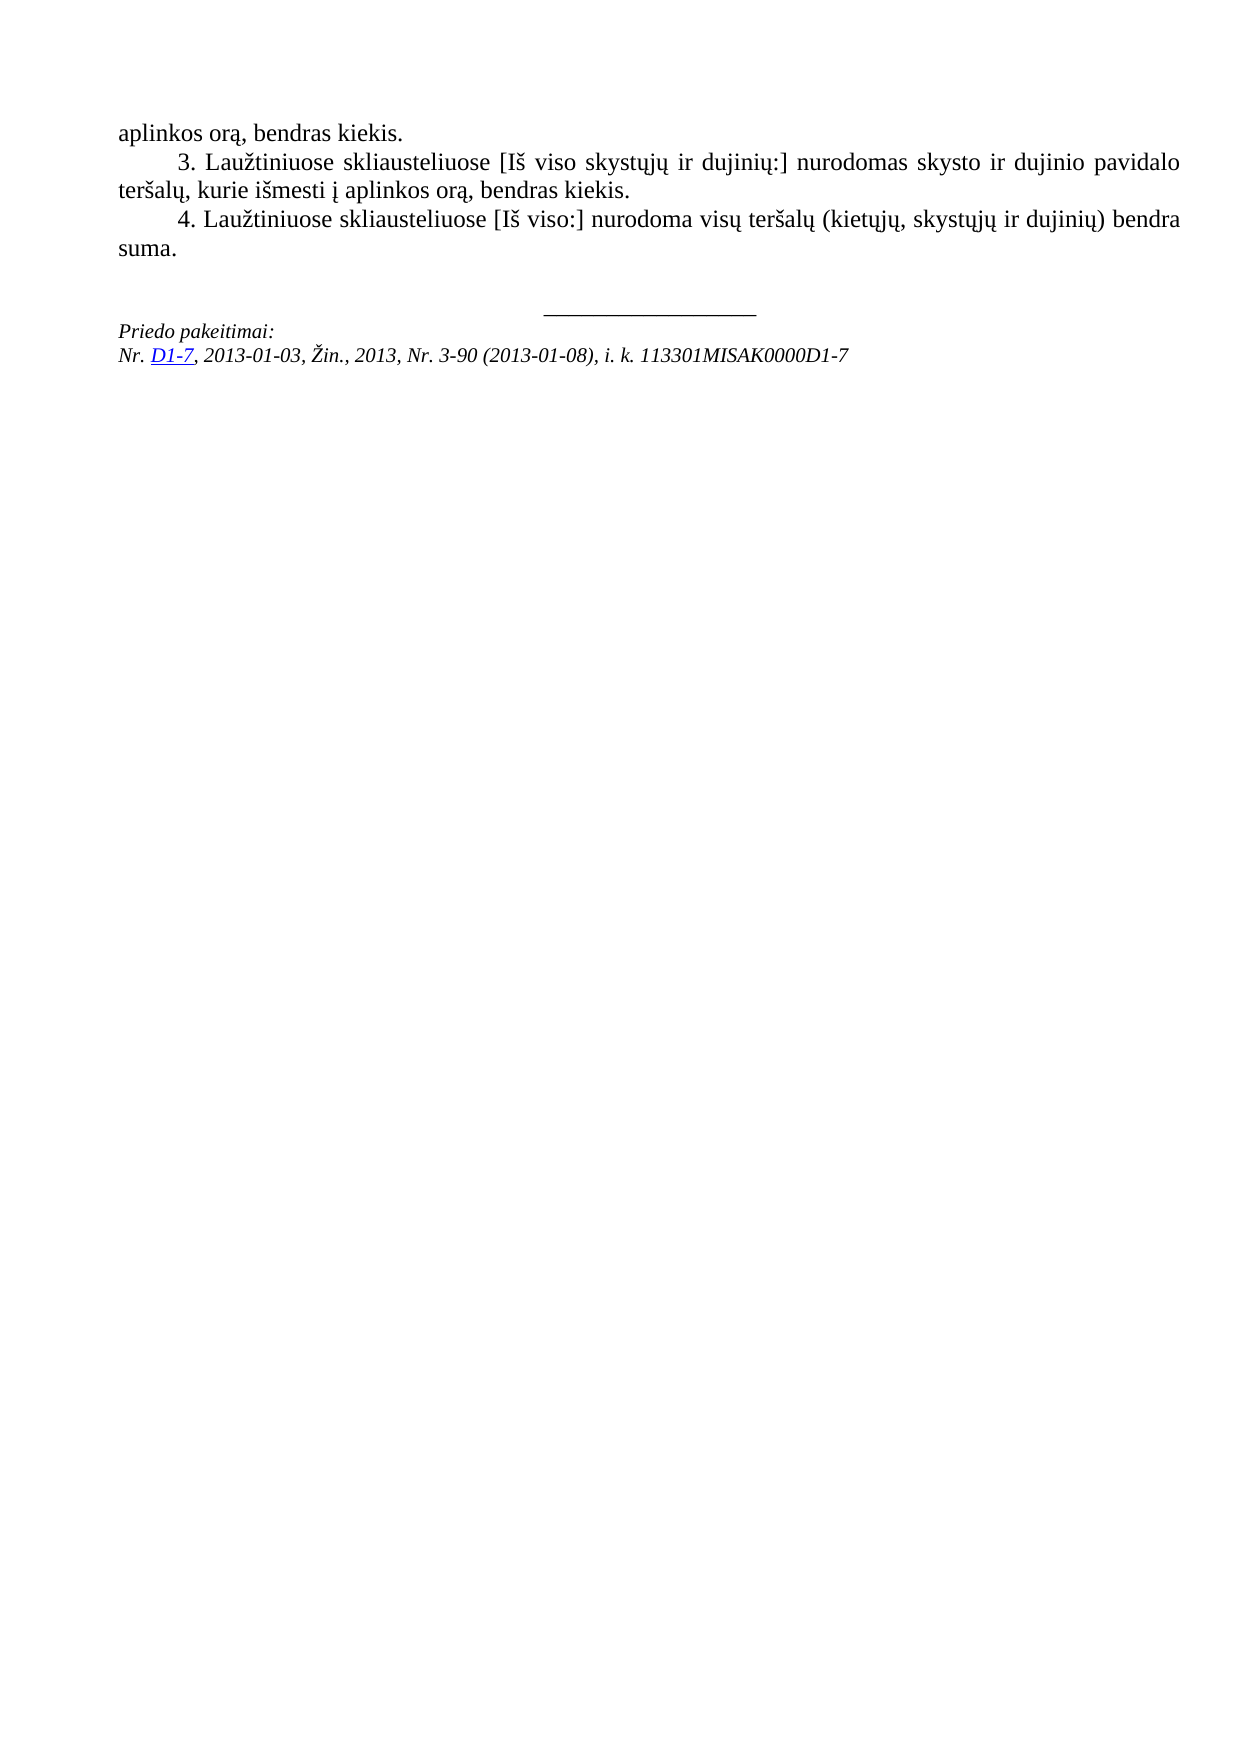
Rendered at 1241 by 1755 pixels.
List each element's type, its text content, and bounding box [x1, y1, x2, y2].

text aplinkos orą, bendras kiekis. [118, 118, 1181, 147]
text Priedo pakeitimai: [118, 319, 1181, 343]
text Nr. D1-7, 2013-01-03, Žin., 2013, Nr. 3-90 (2013-01-08), i. k. 113301MISAK0000D1-7 [118, 343, 1181, 367]
text 3. Laužtiniuose skliausteliuose [Iš viso skystųjų ir dujinių:] nurodomas skysto ir dujinio pavidalo teršalų, kurie išmesti į aplinkos orą, bendras kiekis. [118, 147, 1181, 204]
text 4. Laužtiniuose skliausteliuose [Iš viso:] nurodoma visų teršalų (kietųjų, skystųjų ir dujinių) bendra suma. [118, 204, 1181, 262]
text _________________ [118, 291, 1181, 319]
